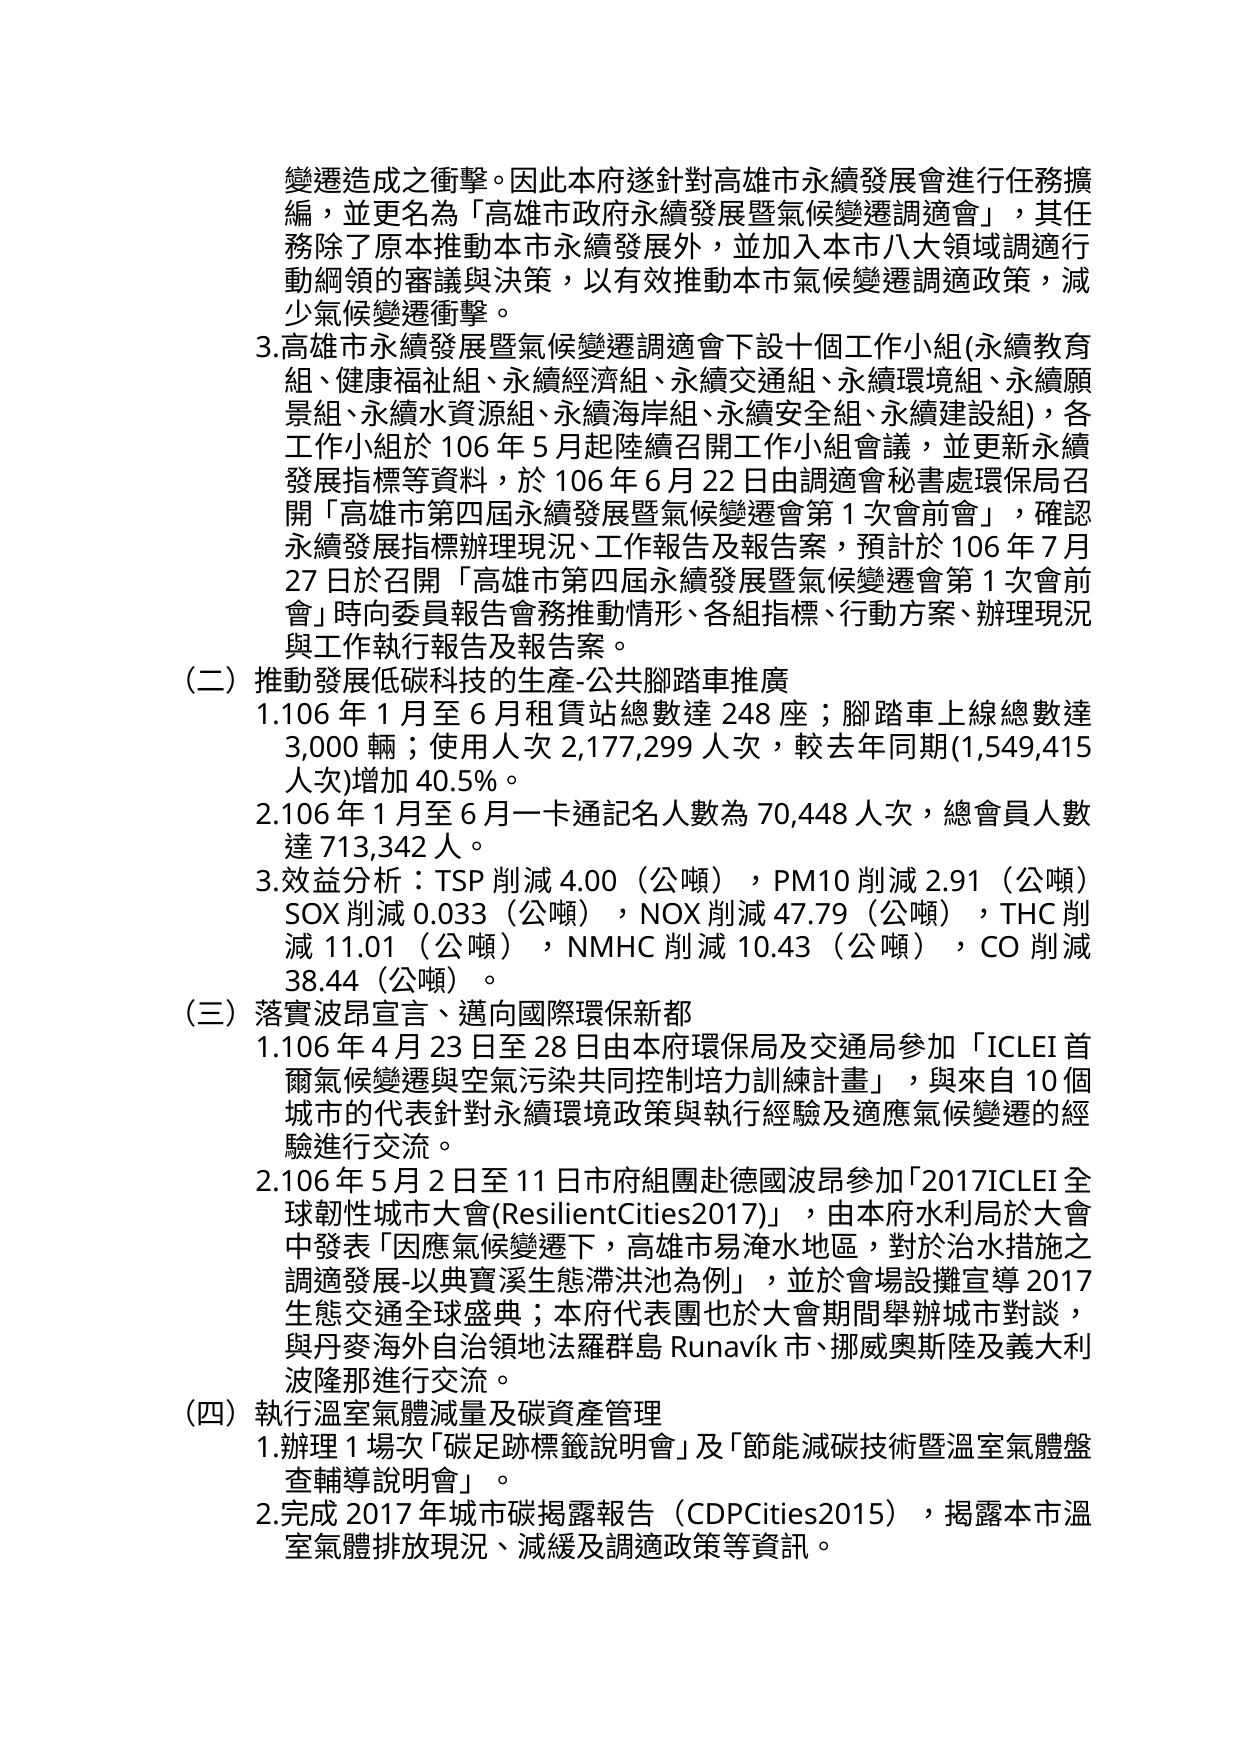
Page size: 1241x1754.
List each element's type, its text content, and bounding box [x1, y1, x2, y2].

text 2.106年1月至6月一卡通記名人數為70,448人次，總會員人數達713,342人。 [255, 798, 1092, 864]
text 2.完成2017年城市碳揭露報告（CDPCities2015），揭露本市溫室氣體排放現況、減緩及調適政策等資訊。 [255, 1498, 1092, 1564]
text （二）推動發展低碳科技的生產-公共腳踏車推廣 [148, 664, 1092, 698]
text 1.106年1月至6月租賃站總數達248座；腳踏車上線總數達3,000輛；使用人次2,177,299人次，較去年同期(1,549,415人次)增加40.5%。 [255, 698, 1092, 798]
text 變遷造成之衝擊。因此本府遂針對高雄市永續發展會進行任務擴編，並更名為「高雄市政府永續發展暨氣候變遷調適會」，其任務除了原本推動本市永續發展外，並加入本市八大領域調適行動綱領的審議與決策，以有效推動本市氣候變遷調適政策，減少氣候變遷衝擊。 [255, 164, 1092, 331]
text 1.106年4月23日至28日由本府環保局及交通局參加「ICLEI首爾氣候變遷與空氣污染共同控制培力訓練計畫」，與來自10個城市的代表針對永續環境政策與執行經驗及適應氣候變遷的經驗進行交流。 [255, 1031, 1092, 1164]
text （四）執行溫室氣體減量及碳資產管理 [148, 1398, 1092, 1431]
text 2.106年5月2日至11日市府組團赴德國波昂參加「2017ICLEI全球韌性城市大會(ResilientCities2017)」，由本府水利局於大會中發表「因應氣候變遷下，高雄市易淹水地區，對於治水措施之調適發展-以典寶溪生態滯洪池為例」，並於會場設攤宣導2017生態交通全球盛典；本府代表團也於大會期間舉辦城市對談，與丹麥海外自治領地法羅群島Runavík市、挪威奧斯陸及義大利波隆那進行交流。 [255, 1164, 1092, 1398]
text （三）落實波昂宣言、邁向國際環保新都 [148, 998, 1092, 1031]
text 1.辦理1場次「碳足跡標籤說明會」及「節能減碳技術暨溫室氣體盤查輔導說明會」。 [255, 1431, 1092, 1498]
text 3.高雄市永續發展暨氣候變遷調適會下設十個工作小組(永續教育組、健康福祉組、永續經濟組、永續交通組、永續環境組、永續願景組、永續水資源組、永續海岸組、永續安全組、永續建設組)，各工作小組於106年5月起陸續召開工作小組會議，並更新永續發展指標等資料，於106年6月22日由調適會秘書處環保局召開「高雄市第四屆永續發展暨氣候變遷會第1次會前會」，確認永續發展指標辦理現況、工作報告及報告案，預計於106年7月27日於召開「高雄市第四屆永續發展暨氣候變遷會第1次會前會」時向委員報告會務推動情形、各組指標、行動方案、辦理現況與工作執行報告及報告案。 [255, 331, 1092, 664]
text 3.效益分析：TSP削減4.00（公噸），PM10削減2.91（公噸），SOX削減0.033（公噸），NOX削減47.79（公噸），THC削減11.01（公噸），NMHC削減10.43（公噸），CO削減38.44（公噸）。 [255, 864, 1092, 998]
